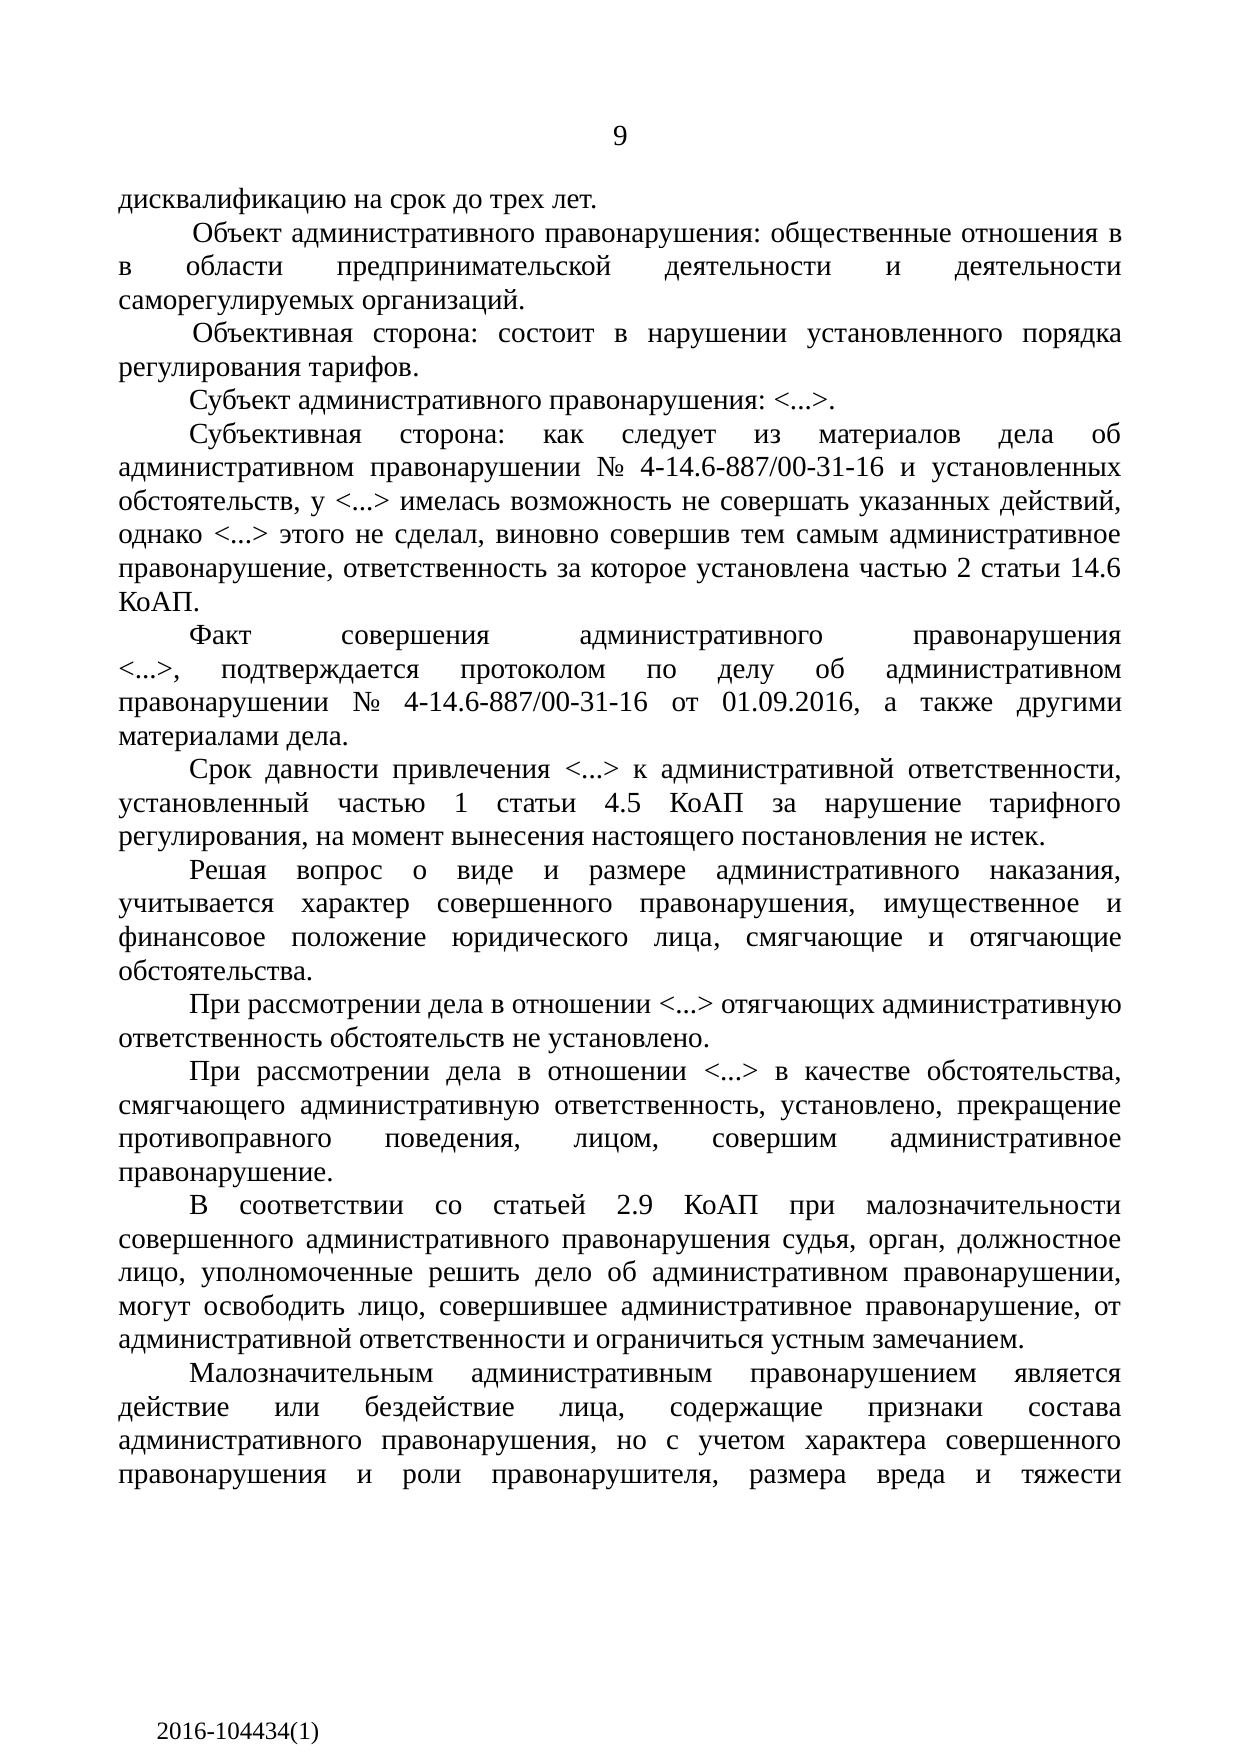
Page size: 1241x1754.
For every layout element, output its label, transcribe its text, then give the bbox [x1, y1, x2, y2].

text Объект административного правонарушения: общественные отношения в в области предпринимательской деятельности и деятельности саморегулируемых организаций. [118, 215, 1122, 315]
text Факт совершения административного правонарушения <...>, подтверждается протоколом по делу об административном правонарушении № 4-14.6-887/00-31-16 от 01.09.2016, а также другими материалами дела. [118, 617, 1122, 751]
text При рассмотрении дела в отношении <...> в качестве обстоятельства, смягчающего административную ответственность, установлено, прекращение противоправного поведения, лицом, совершим административное правонарушение. [118, 1053, 1122, 1187]
text Решая вопрос о виде и размере административного наказания, учитывается характер совершенного правонарушения, имущественное и финансовое положение юридического лица, смягчающие и отягчающие обстоятельства. [118, 852, 1122, 986]
text Малозначительным административным правонарушением является действие или бездействие лица, содержащие признаки состава административного правонарушения, но с учетом характера совершенного правонарушения и роли правонарушителя, размера вреда и тяжести [118, 1355, 1122, 1489]
text Объективная сторона: состоит в нарушении установленного порядка регулирования тарифов. [118, 315, 1122, 382]
text Субъективная сторона: как следует из материалов дела об административном правонарушении № 4-14.6-887/00-31-16 и установленных обстоятельств, у <...> имелась возможность не совершать указанных действий, однако <...> этого не сделал, виновно совершив тем самым административное правонарушение, ответственность за которое установлена частью 2 статьи 14.6 КоАП. [118, 416, 1122, 617]
text Срок давности привлечения <...> к административной ответственности, установленный частью 1 статьи 4.5 КоАП за нарушение тарифного регулирования, на момент вынесения настоящего постановления не истек. [118, 751, 1122, 852]
text При рассмотрении дела в отношении <...> отягчающих административную ответственность обстоятельств не установлено. [118, 986, 1122, 1053]
text Субъект административного правонарушения: <...>. [118, 382, 1122, 416]
text В соответствии со статьей 2.9 КоАП при малозначительности совершенного административного правонарушения судья, орган, должностное лицо, уполномоченные решить дело об административном правонарушении, могут освободить лицо, совершившее административное правонарушение, от административной ответственности и ограничиться устным замечанием. [118, 1187, 1122, 1355]
text дисквалификацию на срок до трех лет. [118, 181, 1122, 215]
